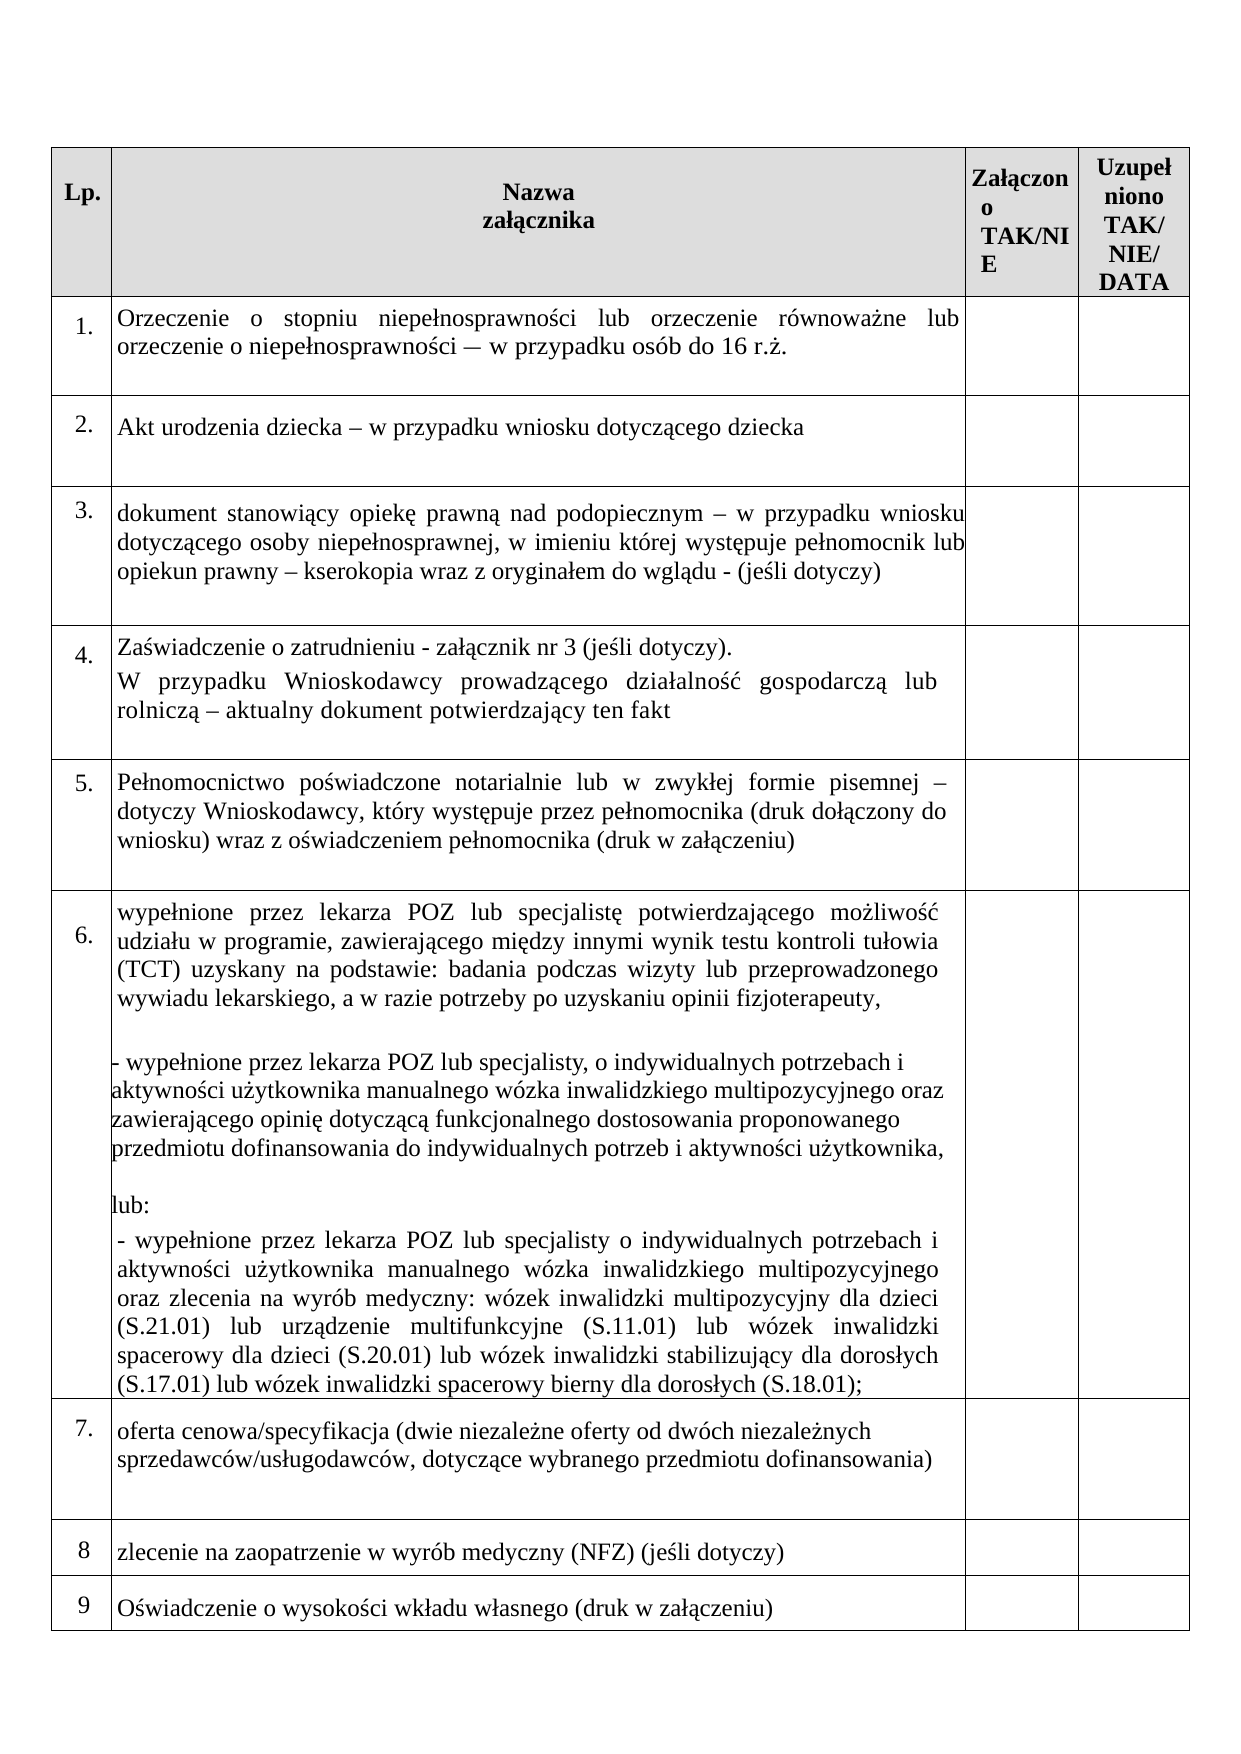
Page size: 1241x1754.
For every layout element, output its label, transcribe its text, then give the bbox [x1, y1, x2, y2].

table_cell [1079, 1399, 1189, 1519]
table_cell Oświadczenie o wysokości wkładu własnego (druk w załączeniu) [112, 1576, 965, 1630]
table_cell [966, 1520, 1078, 1575]
table_cell [966, 1576, 1078, 1630]
table_cell [1079, 487, 1189, 625]
table_cell [1079, 1520, 1189, 1575]
table_header Uzupełniono TAK/NIE/ DATA [1079, 148, 1189, 296]
table_cell [1079, 1576, 1189, 1630]
table_cell Pełnomocnictwo poświadczone notarialnie lub w zwykłej formie pisemnej – dotyczy Wnioskodawcy, który występuje przez pełnomocnika (druk dołączony do wniosku) wraz z oświadczeniem pełnomocnika (druk w załączeniu) [112, 760, 965, 890]
table_cell [966, 487, 1078, 625]
table_cell [1079, 760, 1189, 890]
table_cell 2. [52, 396, 111, 486]
table_cell [966, 626, 1078, 758]
table_cell dokument stanowiący opiekę prawną nad podopiecznym – w przypadku wniosku dotyczącego osoby niepełnosprawnej, w imieniu której występuje pełnomocnik lub opiekun prawny – kserokopia wraz z oryginałem do wglądu - (jeśli dotyczy) [112, 487, 965, 625]
table_cell 7. [52, 1399, 111, 1519]
table_cell Akt urodzenia dziecka – w przypadku wniosku dotyczącego dziecka [112, 396, 965, 486]
table_cell [1079, 891, 1189, 1398]
table_cell 8 [52, 1520, 111, 1575]
table_cell [1079, 297, 1189, 395]
table_cell [1079, 626, 1189, 758]
table_header Nazwa załącznika [112, 148, 965, 296]
table_header Lp. [52, 148, 111, 296]
table_cell Orzeczenie o stopniu niepełnosprawności lub orzeczenie równoważne lub orzeczenie o niepełnosprawności – w przypadku osób do 16 r.ż. [112, 297, 965, 395]
table_cell wypełnione przez lekarza POZ lub specjalistę potwierdzającego możliwość udziału w programie, zawierającego między innymi wynik testu kontroli tułowia (TCT) uzyskany na podstawie: badania podczas wizyty lub przeprowadzonego wywiadu lekarskiego, a w razie potrzeby po uzyskaniu opinii fizjoterapeuty, - wypełnione przez lekarza POZ lub specjalisty, o indywidualnych potrzebach i aktywności użytkownika manualnego wózka inwalidzkiego multipozycyjnego oraz zawierającego opinię dotyczącą funkcjonalnego dostosowania proponowanego przedmiotu dofinansowania do indywidualnych potrzeb i aktywności użytkownika, lub: - wypełnione przez lekarza POZ lub specjalisty o indywidualnych potrzebach i aktywności użytkownika manualnego wózka inwalidzkiego multipozycyjnego oraz zlecenia na wyrób medyczny: wózek inwalidzki multipozycyjny dla dzieci (S.21.01) lub urządzenie multifunkcyjne (S.11.01) lub wózek inwalidzki spacerowy dla dzieci (S.20.01) lub wózek inwalidzki stabilizujący dla dorosłych (S.17.01) lub wózek inwalidzki spacerowy bierny dla dorosłych (S.18.01); [112, 891, 965, 1398]
table_cell 1. [52, 297, 111, 395]
table_cell [966, 297, 1078, 395]
table_cell 3. [52, 487, 111, 625]
table_cell 9 [52, 1576, 111, 1630]
table_cell [966, 396, 1078, 486]
table_cell [1079, 396, 1189, 486]
table_cell [966, 891, 1078, 1398]
table_cell [966, 760, 1078, 890]
table_cell zlecenie na zaopatrzenie w wyrób medyczny (NFZ) (jeśli dotyczy) [112, 1520, 965, 1575]
table_cell oferta cenowa/specyfikacja (dwie niezależne oferty od dwóch niezależnych sprzedawców/usługodawców, dotyczące wybranego przedmiotu dofinansowania) [112, 1399, 965, 1519]
table_cell Zaświadczenie o zatrudnieniu - załącznik nr 3 (jeśli dotyczy). W przypadku Wnioskodawcy prowadzącego działalność gospodarczą lub rolniczą – aktualny dokument potwierdzający ten fakt [112, 626, 965, 758]
table_cell 4. [52, 626, 111, 758]
table_cell 6. [52, 891, 111, 1398]
table_cell [966, 1399, 1078, 1519]
table_header Załączono TAK/NIE [966, 148, 1078, 296]
table_cell 5. [52, 760, 111, 890]
